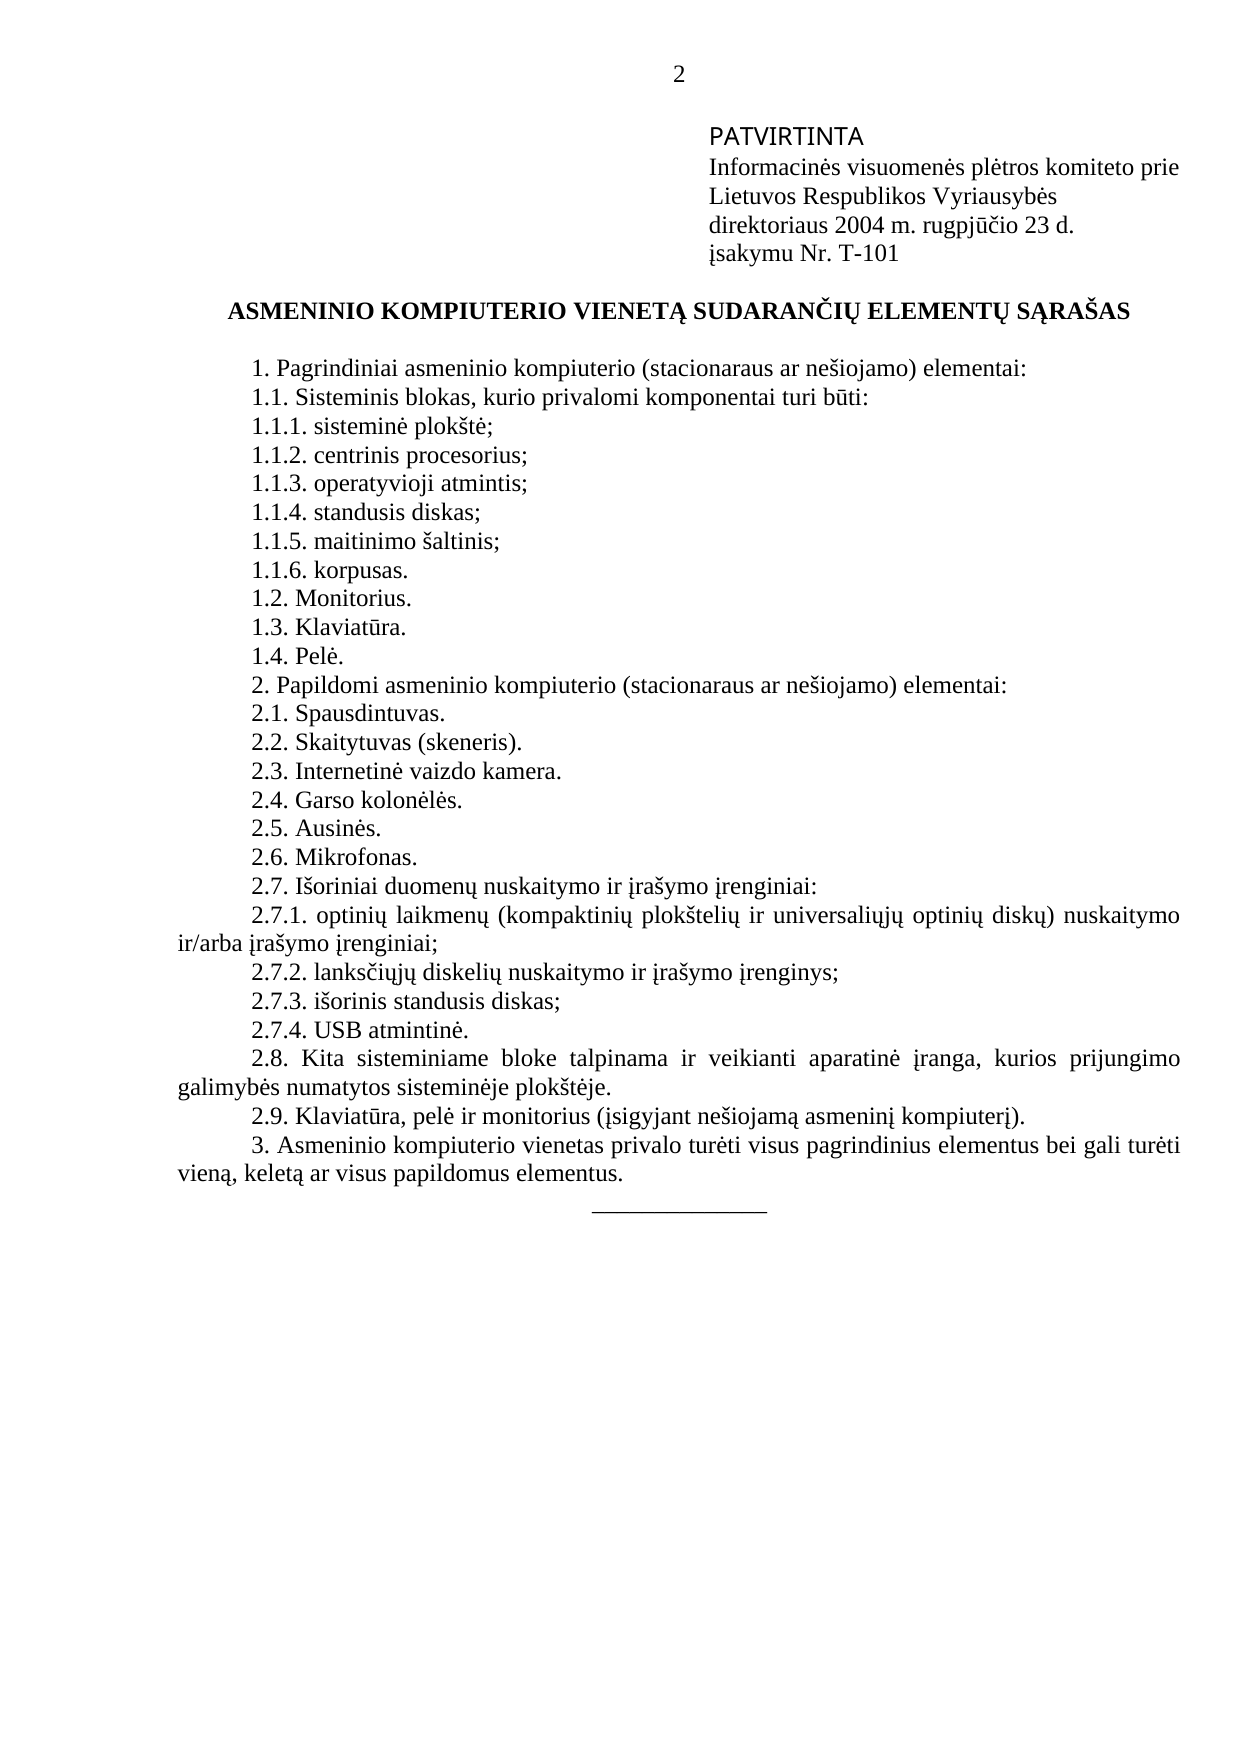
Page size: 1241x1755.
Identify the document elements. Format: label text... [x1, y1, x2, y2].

text 2.7.1. optinių laikmenų (kompaktinių plokštelių ir universaliųjų optinių diskų) nuskaitymo ir/arba įrašymo įrenginiai; [177, 900, 1181, 957]
text direktoriaus 2004 m. rugpjūčio 23 d. [177, 210, 1181, 238]
text 2.3. Internetinė vaizdo kamera. [177, 756, 1181, 785]
text PATVIRTINTA [709, 118, 1181, 152]
text 1.1. Sisteminis blokas, kurio privalomi komponentai turi būti: [177, 382, 1181, 411]
text 1.1.1. sisteminė plokštė; [177, 411, 1181, 440]
text 2.7. Išoriniai duomenų nuskaitymo ir įrašymo įrenginiai: [177, 871, 1181, 900]
text 2.7.4. USB atmintinė. [177, 1015, 1181, 1043]
text 2.4. Garso kolonėlės. [177, 785, 1181, 813]
text 1.1.2. centrinis procesorius; [177, 440, 1181, 468]
text įsakymu Nr. T-101 [177, 238, 1181, 267]
text 2.2. Skaitytuvas (skeneris). [177, 727, 1181, 756]
text 2.5. Ausinės. [177, 813, 1181, 842]
text ASMENINIO KOMPIUTERIO VIENETĄ SUDARANČIŲ ELEMENTŲ SĄRAŠAS [177, 296, 1181, 325]
text 1.1.6. korpusas. [177, 555, 1181, 583]
text 1.1.5. maitinimo šaltinis; [177, 526, 1181, 555]
text 3. Asmeninio kompiuterio vienetas privalo turėti visus pagrindinius elementus bei gali turėti vieną, keletą ar visus papildomus elementus. [177, 1130, 1181, 1187]
text 1.4. Pelė. [177, 641, 1181, 670]
text 1.1.4. standusis diskas; [177, 497, 1181, 526]
text 2.7.2. lanksčiųjų diskelių nuskaitymo ir įrašymo įrenginys; [177, 957, 1181, 986]
text 2.1. Spausdintuvas. [177, 698, 1181, 727]
text ______________ [177, 1187, 1181, 1216]
text 1.1.3. operatyvioji atmintis; [177, 468, 1181, 497]
text 1.3. Klaviatūra. [177, 612, 1181, 641]
text 2. Papildomi asmeninio kompiuterio (stacionaraus ar nešiojamo) elementai: [177, 670, 1181, 698]
text 2.7.3. išorinis standusis diskas; [177, 986, 1181, 1015]
text 2.9. Klaviatūra, pelė ir monitorius (įsigyjant nešiojamą asmeninį kompiuterį). [177, 1101, 1181, 1130]
text 2.8. Kita sisteminiame bloke talpinama ir veikianti aparatinė įranga, kurios prijungimo galimybės numatytos sisteminėje plokštėje. [177, 1043, 1181, 1101]
text 1.2. Monitorius. [177, 583, 1181, 612]
text 1. Pagrindiniai asmeninio kompiuterio (stacionaraus ar nešiojamo) elementai: [177, 353, 1181, 382]
text 2.6. Mikrofonas. [177, 842, 1181, 871]
text Informacinės visuomenės plėtros komiteto prie Lietuvos Respublikos Vyriausybės [709, 152, 1181, 210]
